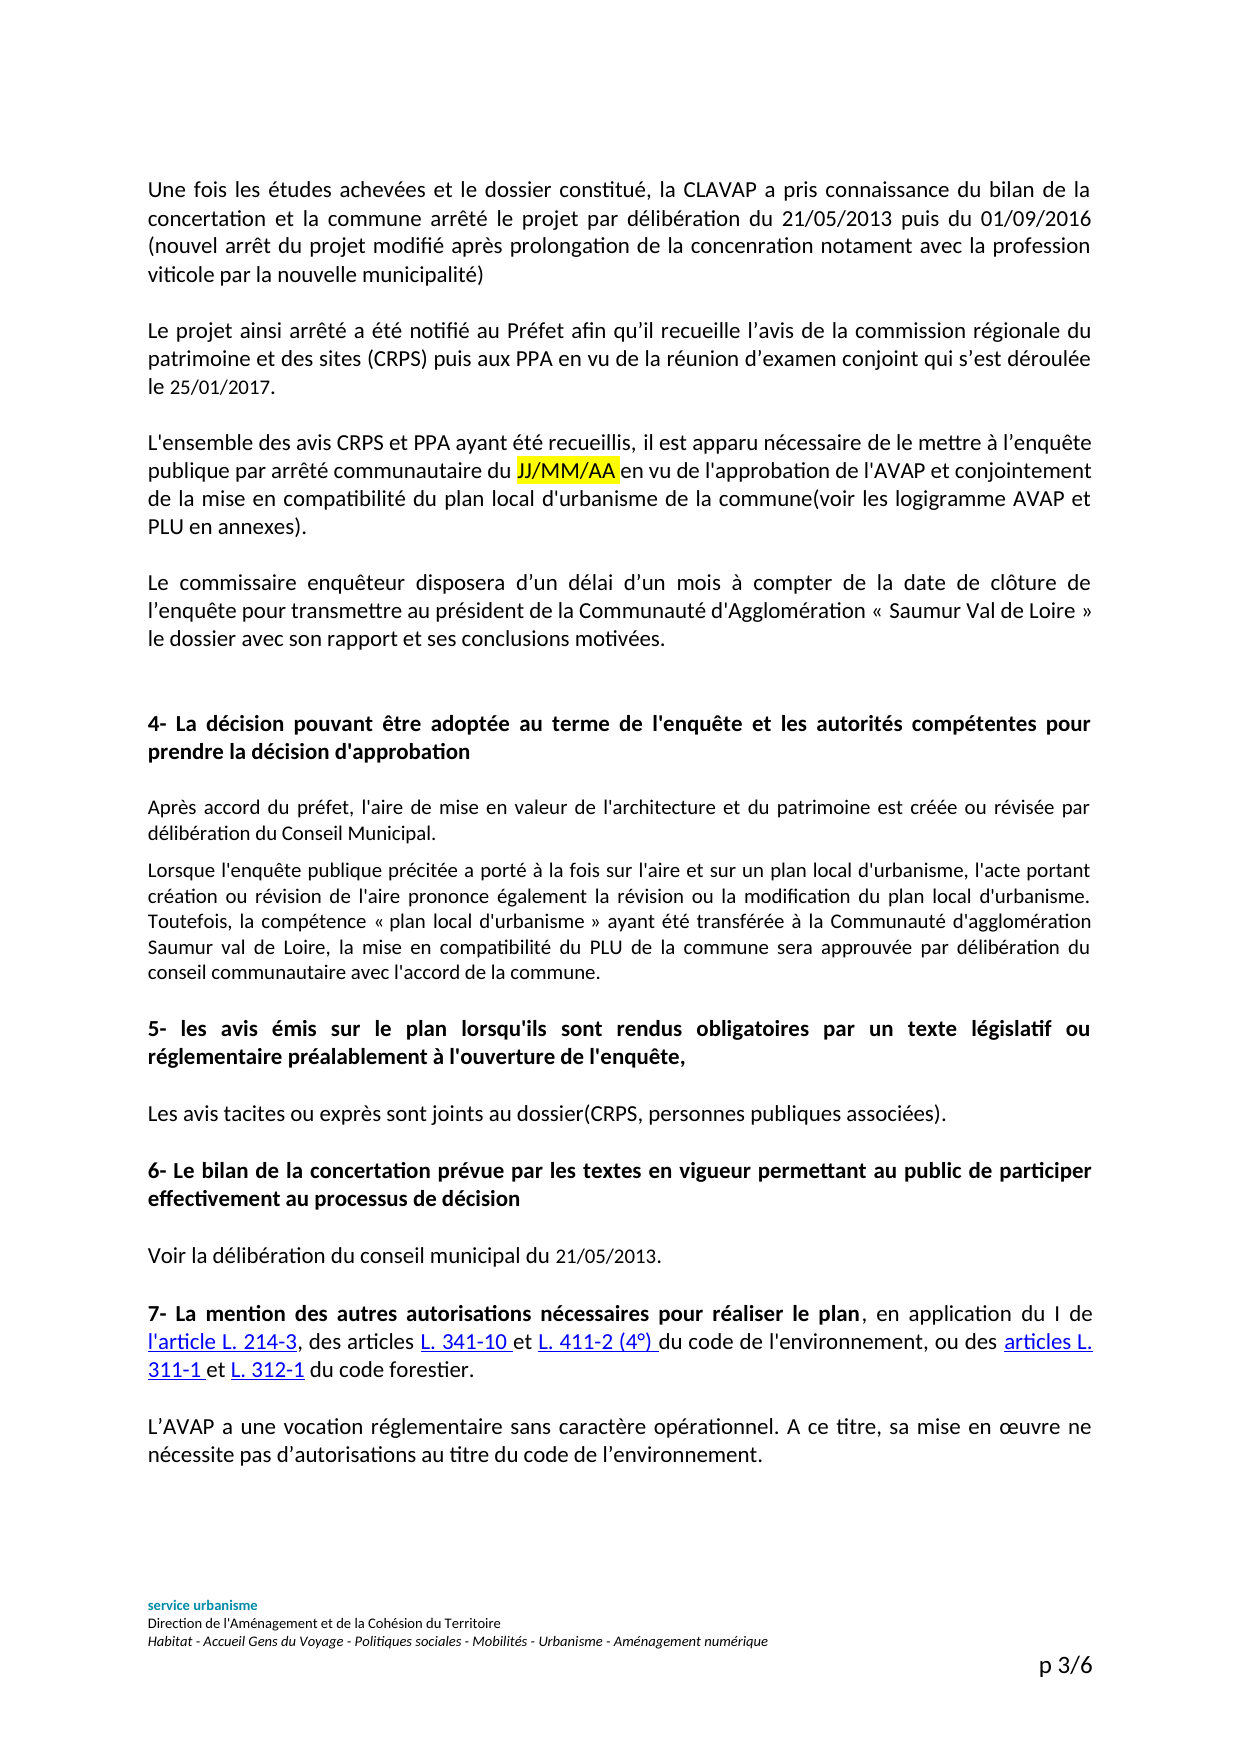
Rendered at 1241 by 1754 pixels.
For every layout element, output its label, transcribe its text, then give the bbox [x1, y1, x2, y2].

text Le commissaire enquêteur disposera d’un délai d’un mois à compter de la date de clôture de l’enquête pour transmettre au président de la Communauté d'Agglomération « Saumur Val de Loire » le dossier avec son rapport et ses conclusions motivées. [148, 568, 1093, 652]
text Après accord du préfet, l'aire de mise en valeur de l'architecture et du patrimoine est créée ou révisée par délibération du Conseil Municipal. [148, 794, 1093, 845]
text Une fois les études achevées et le dossier constitué, la CLAVAP a pris connaissance du bilan de la concertation et la commune arrêté le projet par délibération du 21/05/2013 puis du 01/09/2016 (nouvel arrêt du projet modifié après prolongation de la concenration notament avec la profession viticole par la nouvelle municipalité) [148, 176, 1093, 288]
text Voir la délibération du conseil municipal du 21/05/2013. [148, 1242, 1093, 1269]
text L'ensemble des avis CRPS et PPA ayant été recueillis, il est apparu nécessaire de le mettre à l’enquête publique par arrêté communautaire du JJ/MM/AA en vu de l'approbation de l'AVAP et conjointement de la mise en compatibilité du plan local d'urbanisme de la commune(voir les logigramme AVAP et PLU en annexes). [148, 428, 1093, 540]
text L’AVAP a une vocation réglementaire sans caractère opérationnel. A ce titre, sa mise en œuvre ne nécessite pas d’autorisations au titre du code de l’environnement. [148, 1412, 1093, 1468]
text Les avis tacites ou exprès sont joints au dossier(CRPS, personnes publiques associées). [148, 1099, 1093, 1127]
text 5- les avis émis sur le plan lorsqu'ils sont rendus obligatoires par un texte législatif ou réglementaire préalablement à l'ouverture de l'enquête, [148, 1014, 1093, 1070]
text 7- La mention des autres autorisations nécessaires pour réaliser le plan, en application du I de l'article L. 214-3, des articles L. 341-10 et L. 411-2 (4°) du code de l'environnement, ou des articles L. 311-1 et L. 312-1 du code forestier. [148, 1299, 1093, 1383]
text 4- La décision pouvant être adoptée au terme de l'enquête et les autorités compétentes pour prendre la décision d'approbation [148, 709, 1093, 765]
text 6- Le bilan de la concertation prévue par les textes en vigueur permettant au public de participer effectivement au processus de décision [148, 1156, 1093, 1212]
text Le projet ainsi arrêté a été notifié au Préfet afin qu’il recueille l’avis de la commission régionale du patrimoine et des sites (CRPS) puis aux PPA en vu de la réunion d’examen conjoint qui s’est déroulée le 25/01/2017. [148, 316, 1093, 400]
text Lorsque l'enquête publique précitée a porté à la fois sur l'aire et sur un plan local d'urbanisme, l'acte portant création ou révision de l'aire prononce également la révision ou la modification du plan local d'urbanisme. Toutefois, la compétence « plan local d'urbanisme » ayant été transférée à la Communauté d'agglomération Saumur val de Loire, la mise en compatibilité du PLU de la commune sera approuvée par délibération du conseil communautaire avec l'accord de la commune. [148, 858, 1093, 985]
